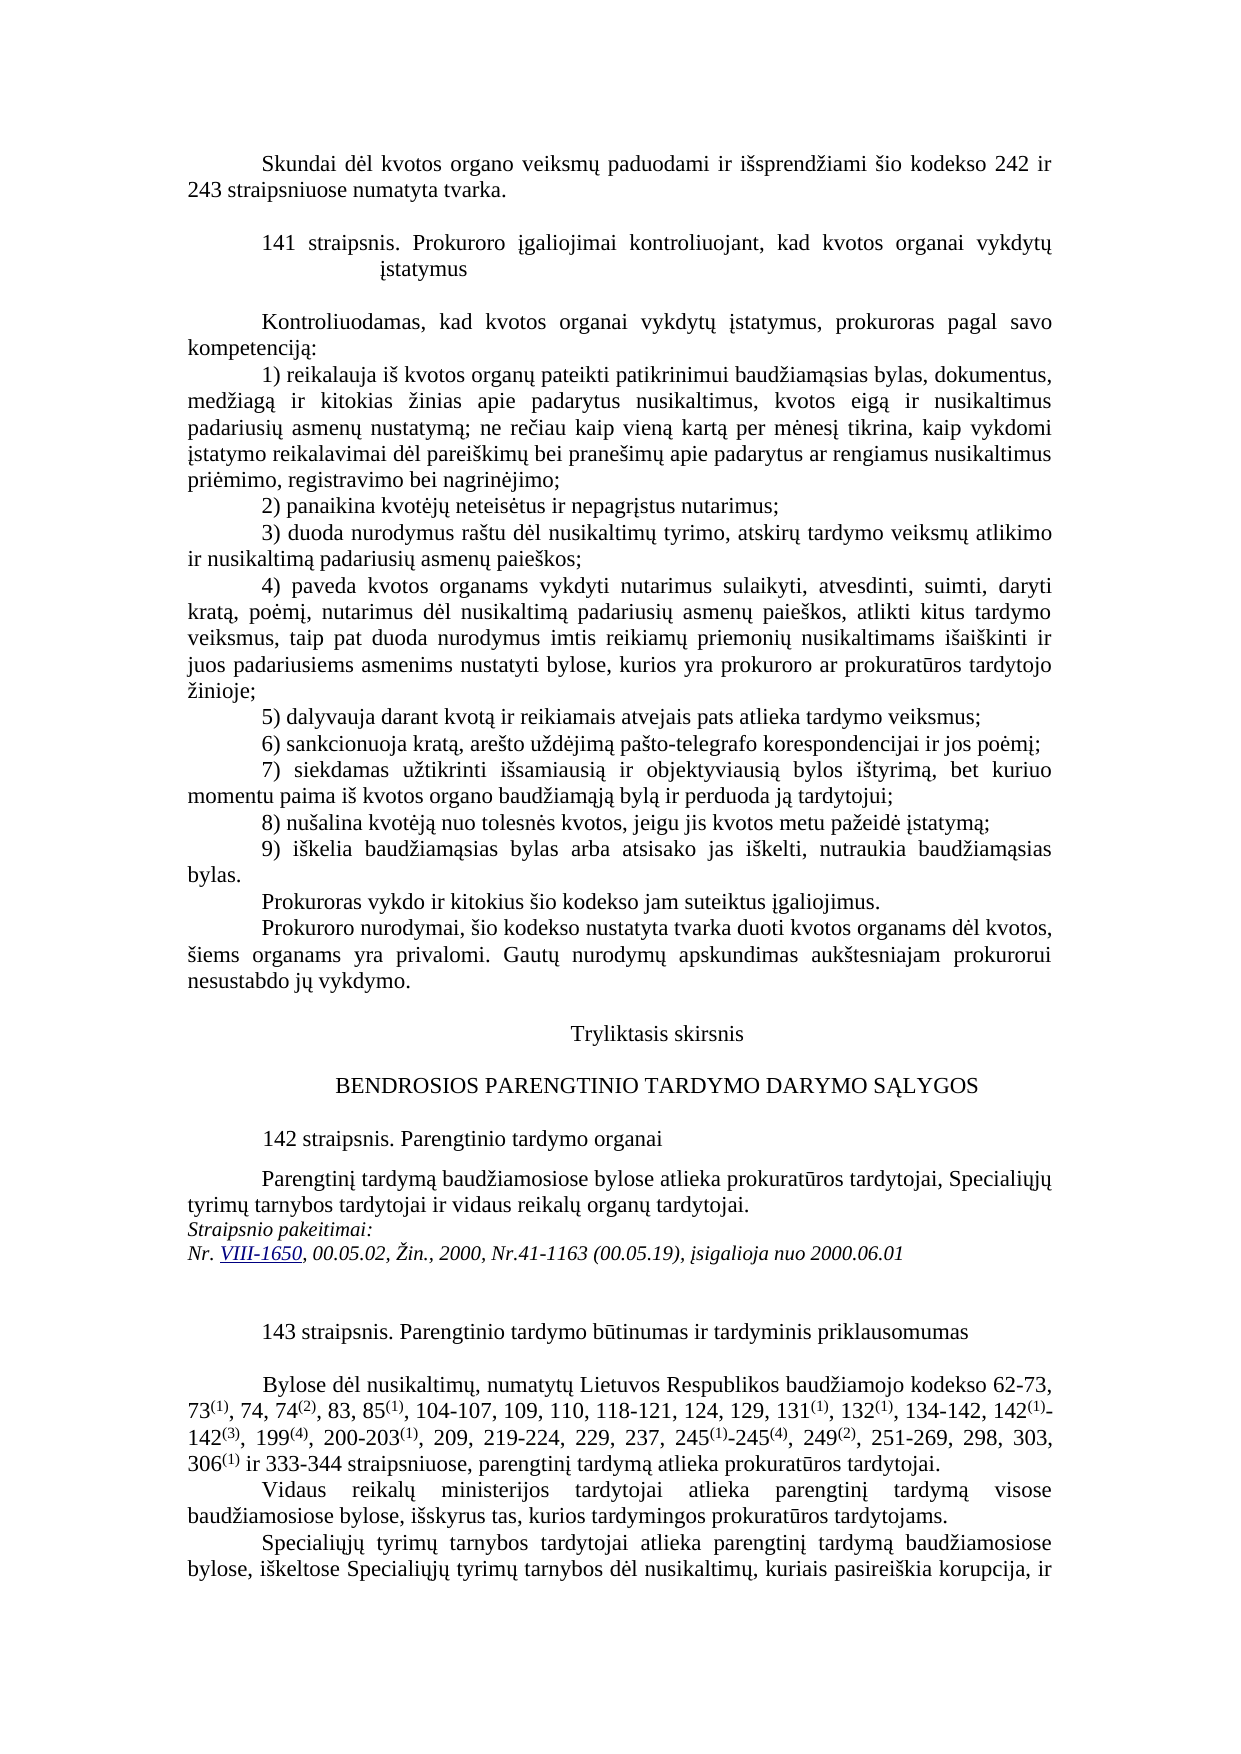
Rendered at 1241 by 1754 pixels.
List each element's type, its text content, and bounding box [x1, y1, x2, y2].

text 142 straipsnis. Parengtinio tardymo organai [187, 1125, 1053, 1151]
text Tryliktasis skirsnis [187, 1020, 1053, 1046]
text Nr. VIII-1650, 00.05.02, Žin., 2000, Nr.41-1163 (00.05.19), įsigalioja nuo 2000.06.01 [187, 1241, 1053, 1265]
text 5) dalyvauja darant kvotą ir reikiamais atvejais pats atlieka tardymo veiksmus; [187, 703, 1053, 730]
text BENDROSIOS PARENGTINIO TARDYMO DARYMO SĄLYGOS [187, 1072, 1053, 1099]
text 7) siekdamas užtikrinti išsamiausią ir objektyviausią bylos ištyrimą, bet kuriuo momentu paima iš kvotos organo baudžiamąją bylą ir perduoda ją tardytojui; [187, 756, 1053, 809]
text Prokuroras vykdo ir kitokius šio kodekso jam suteiktus įgaliojimus. [187, 888, 1053, 914]
text 3) duoda nurodymus raštu dėl nusikaltimų tyrimo, atskirų tardymo veiksmų atlikimo ir nusikaltimą padariusių asmenų paieškos; [187, 519, 1053, 572]
text 141 straipsnis. Prokuroro įgaliojimai kontroliuojant, kad kvotos organai vykdytų įstatymus [261, 229, 1053, 282]
text Prokuroro nurodymai, šio kodekso nustatyta tvarka duoti kvotos organams dėl kvotos, šiems organams yra privalomi. Gautų nurodymų apskundimas aukštesniajam prokurorui nesustabdo jų vykdymo. [187, 914, 1053, 993]
text 143 straipsnis. Parengtinio tardymo būtinumas ir tardyminis priklausomumas [187, 1318, 1053, 1344]
text 9) iškelia baudžiamąsias bylas arba atsisako jas iškelti, nutraukia baudžiamąsias bylas. [187, 835, 1053, 888]
text Parengtinį tardymą baudžiamosiose bylose atlieka prokuratūros tardytojai, Specialiųjų tyrimų tarnybos tardytojai ir vidaus reikalų organų tardytojai. [187, 1164, 1053, 1217]
text 4) paveda kvotos organams vykdyti nutarimus sulaikyti, atvesdinti, suimti, daryti kratą, poėmį, nutarimus dėl nusikaltimą padariusių asmenų paieškos, atlikti kitus tardymo veiksmus, taip pat duoda nurodymus imtis reikiamų priemonių nusikaltimams išaiškinti ir juos padariusiems asmenims nustatyti bylose, kurios yra prokuroro ar prokuratūros tardytojo žinioje; [187, 572, 1053, 703]
text Bylose dėl nusikaltimų, numatytų Lietuvos Respublikos baudžiamojo kodekso 62-73, 73(1), 74, 74(2), 83, 85(1), 104-107, 109, 110, 118-121, 124, 129, 131(1), 132(1), 134-142, 142(1)-142(3), 199(4), 200-203(1), 209, 219-224, 229, 237, 245(1)-245(4), 249(2), 251-269, 298, 303, 306(1) ir 333-344 straipsniuose, parengtinį tardymą atlieka prokuratūros tardytojai. [187, 1371, 1053, 1476]
text Skundai dėl kvotos organo veiksmų paduodami ir išsprendžiami šio kodekso 242 ir 243 straipsniuose numatyta tvarka. [187, 150, 1053, 203]
text 2) panaikina kvotėjų neteisėtus ir nepagrįstus nutarimus; [187, 493, 1053, 519]
text Kontroliuodamas, kad kvotos organai vykdytų įstatymus, prokuroras pagal savo kompetenciją: [187, 308, 1053, 361]
text 1) reikalauja iš kvotos organų pateikti patikrinimui baudžiamąsias bylas, dokumentus, medžiagą ir kitokias žinias apie padarytus nusikaltimus, kvotos eigą ir nusikaltimus padariusių asmenų nustatymą; ne rečiau kaip vieną kartą per mėnesį tikrina, kaip vykdomi įstatymo reikalavimai dėl pareiškimų bei pranešimų apie padarytus ar rengiamus nusikaltimus priėmimo, registravimo bei nagrinėjimo; [187, 361, 1053, 493]
text 8) nušalina kvotėją nuo tolesnės kvotos, jeigu jis kvotos metu pažeidė įstatymą; [187, 809, 1053, 835]
text Straipsnio pakeitimai: [187, 1217, 1053, 1241]
text Specialiųjų tyrimų tarnybos tardytojai atlieka parengtinį tardymą baudžiamosiose bylose, iškeltose Specialiųjų tyrimų tarnybos dėl nusikaltimų, kuriais pasireiškia korupcija, ir [187, 1529, 1053, 1582]
text 6) sankcionuoja kratą, arešto uždėjimą pašto-telegrafo korespondencijai ir jos poėmį; [187, 730, 1053, 756]
text Vidaus reikalų ministerijos tardytojai atlieka parengtinį tardymą visose baudžiamosiose bylose, išskyrus tas, kurios tardymingos prokuratūros tardytojams. [187, 1476, 1053, 1529]
